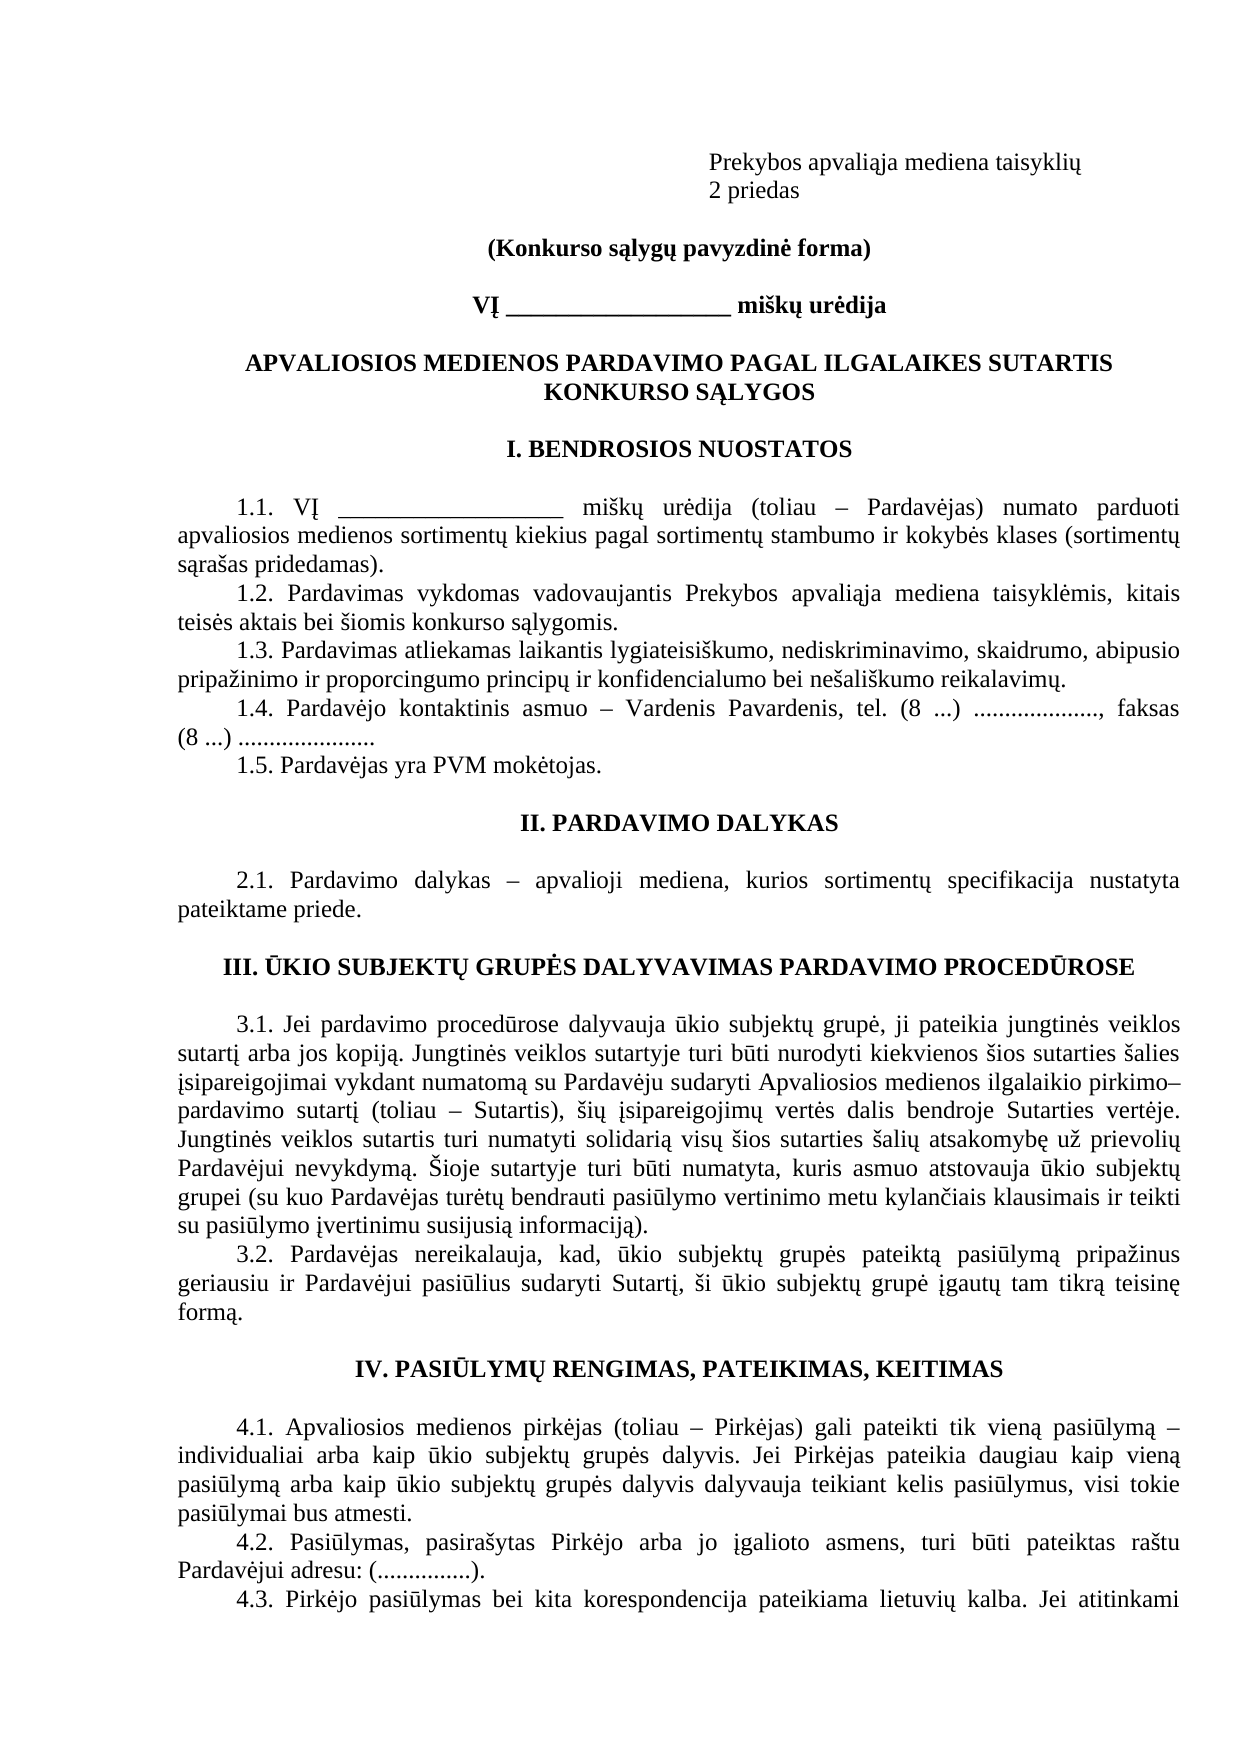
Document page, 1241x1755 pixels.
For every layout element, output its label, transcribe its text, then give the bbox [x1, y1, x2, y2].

text 3.2. Pardavėjas nereikalauja, kad, ūkio subjektų grupės pateiktą pasiūlymą pripažinus geriausiu ir Pardavėjui pasiūlius sudaryti Sutartį, ši ūkio subjektų grupė įgautų tam tikrą teisinę formą. [177, 1239, 1181, 1326]
text II. PARDAVIMO DALYKAS [177, 808, 1181, 837]
text III. ŪKIO SUBJEKTŲ GRUPĖS DALYVAVIMAS PARDAVIMO PROCEDŪROSE [177, 952, 1181, 981]
text 3.1. Jei pardavimo procedūrose dalyvauja ūkio subjektų grupė, ji pateikia jungtinės veiklos sutartį arba jos kopiją. Jungtinės veiklos sutartyje turi būti nurodyti kiekvienos šios sutarties šalies įsipareigojimai vykdant numatomą su Pardavėju sudaryti Apvaliosios medienos ilgalaikio pirkimo–pardavimo sutartį (toliau – Sutartis), šių įsipareigojimų vertės dalis bendroje Sutarties vertėje. Jungtinės veiklos sutartis turi numatyti solidarią visų šios sutarties šalių atsakomybę už prievolių Pardavėjui nevykdymą. Šioje sutartyje turi būti numatyta, kuris asmuo atstovauja ūkio subjektų grupei (su kuo Pardavėjas turėtų bendrauti pasiūlymo vertinimo metu kylančiais klausimais ir teikti su pasiūlymo įvertinimu susijusią informaciją). [177, 1009, 1181, 1239]
text Prekybos apvaliąja mediena taisyklių [177, 147, 1181, 176]
text 1.3. Pardavimas atliekamas laikantis lygiateisiškumo, nediskriminavimo, skaidrumo, abipusio pripažinimo ir proporcingumo principų ir konfidencialumo bei nešališkumo reikalavimų. [177, 636, 1181, 693]
text (Konkurso sąlygų pavyzdinė forma) [177, 233, 1181, 262]
text 1.1. VĮ __________________ miškų urėdija (toliau – Pardavėjas) numato parduoti apvaliosios medienos sortimentų kiekius pagal sortimentų stambumo ir kokybės klases (sortimentų sąrašas pridedamas). [177, 492, 1181, 578]
text 2 priedas [177, 176, 1181, 204]
text 1.4. Pardavėjo kontaktinis asmuo – Vardenis Pavardenis, tel. (8 ...) ...................., faksas (8 ...) ...................... [177, 693, 1181, 751]
text 4.2. Pasiūlymas, pasirašytas Pirkėjo arba jo įgalioto asmens, turi būti pateiktas raštu Pardavėjui adresu: (...............). [177, 1527, 1181, 1584]
text 4.3. Pirkėjo pasiūlymas bei kita korespondencija pateikiama lietuvių kalba. Jei atitinkami [177, 1584, 1181, 1613]
text 1.2. Pardavimas vykdomas vadovaujantis Prekybos apvaliąja mediena taisyklėmis, kitais teisės aktais bei šiomis konkurso sąlygomis. [177, 578, 1181, 636]
text 2.1. Pardavimo dalykas – apvalioji mediena, kurios sortimentų specifikacija nustatyta pateiktame priede. [177, 866, 1181, 923]
text I. BENDROSIOS NUOSTATOS [177, 434, 1181, 463]
text VĮ __________________ miškų urėdija [177, 291, 1181, 319]
text 4.1. Apvaliosios medienos pirkėjas (toliau – Pirkėjas) gali pateikti tik vieną pasiūlymą – individualiai arba kaip ūkio subjektų grupės dalyvis. Jei Pirkėjas pateikia daugiau kaip vieną pasiūlymą arba kaip ūkio subjektų grupės dalyvis dalyvauja teikiant kelis pasiūlymus, visi tokie pasiūlymai bus atmesti. [177, 1412, 1181, 1527]
text APVALIOSIOS MEDIENOS PARDAVIMO PAGAL ILGALAIKES SUTARTIS KONKURSO SĄLYGOS [177, 348, 1181, 406]
text IV. PASIŪLYMŲ RENGIMAS, PATEIKIMAS, KEITIMAS [177, 1354, 1181, 1383]
text 1.5. Pardavėjas yra PVM mokėtojas. [177, 751, 1181, 779]
